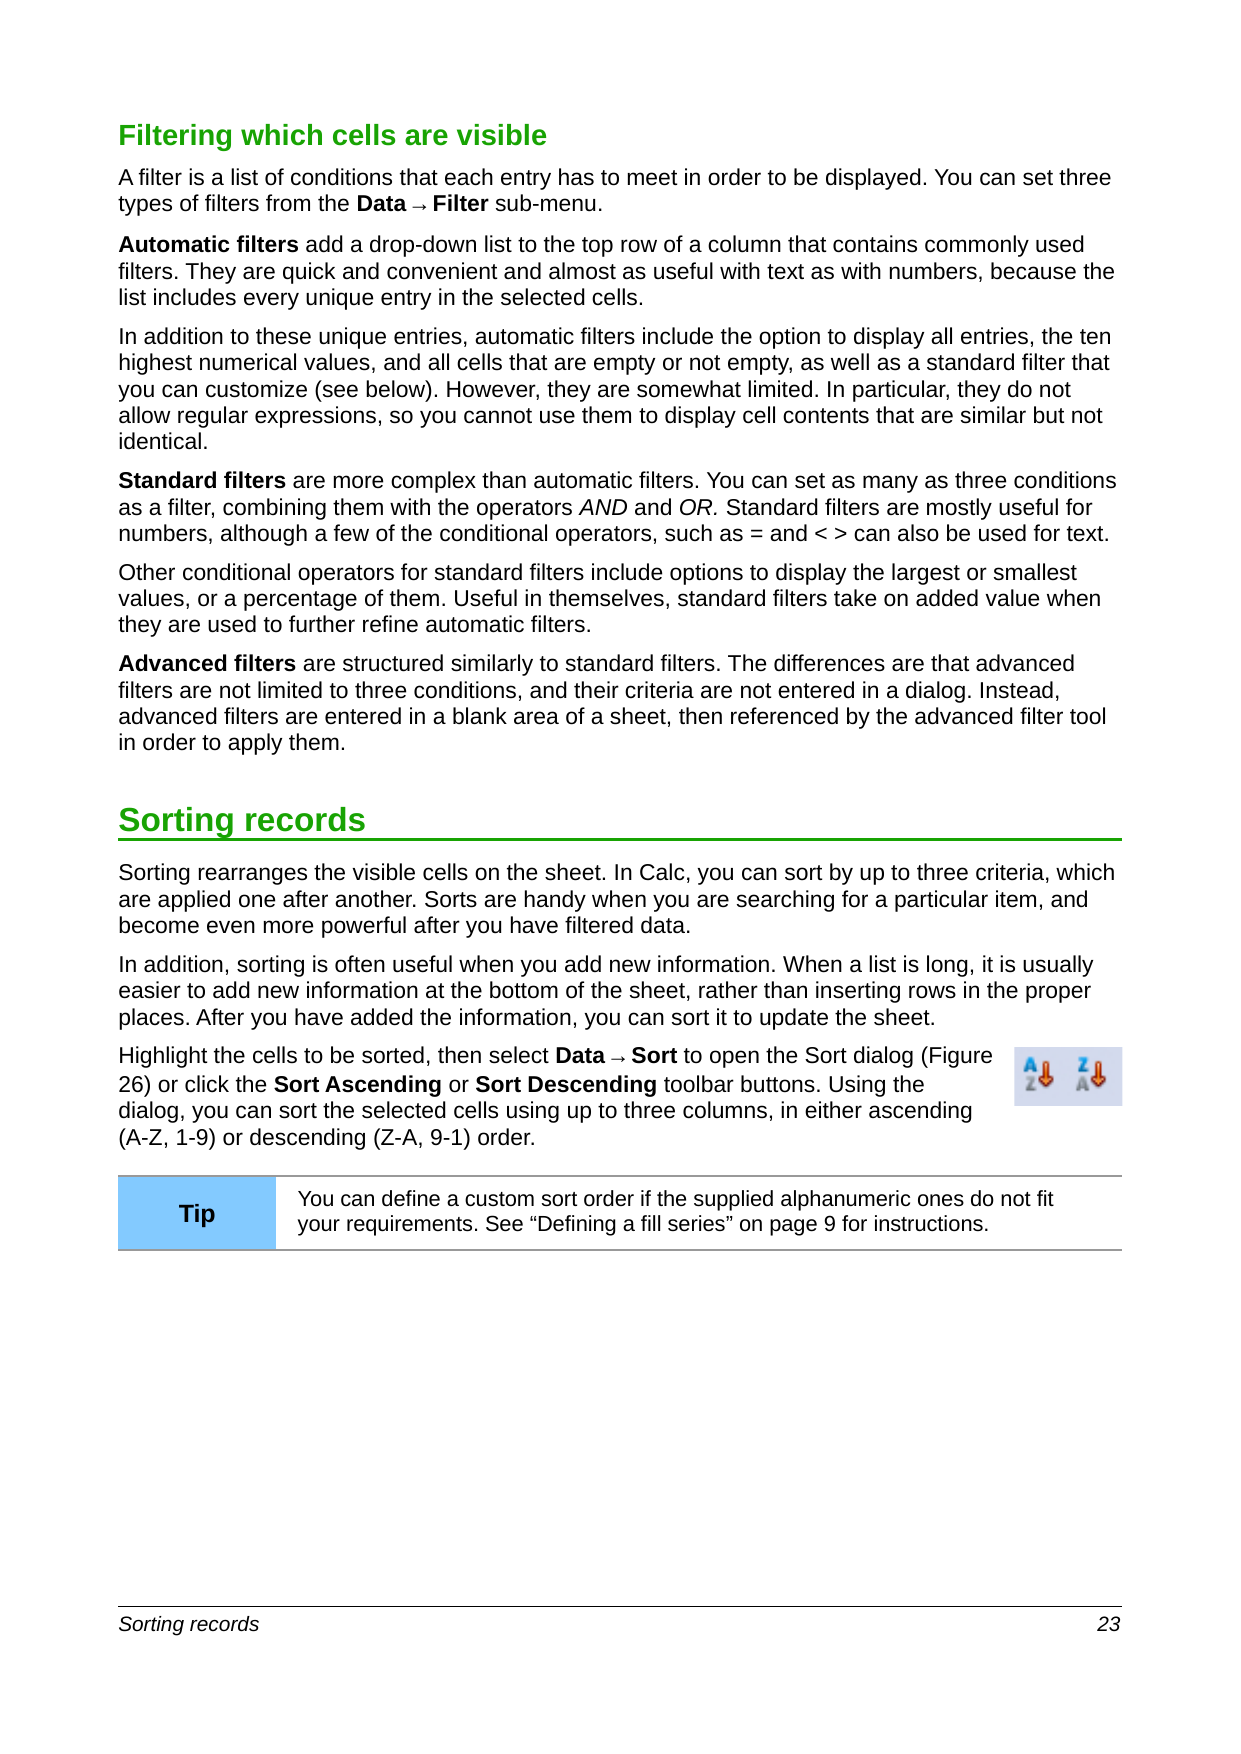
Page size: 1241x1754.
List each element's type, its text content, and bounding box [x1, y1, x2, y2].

text Advanced filters are structured similarly to standard filters. The differences are that advanced filters are not limited to three conditions, and their criteria are not entered in a dialog. Instead, advanced filters are entered in a blank area of a sheet, then referenced by the advanced filter tool in order to apply them. [118, 650, 1122, 756]
text Sorting rearranges the visible cells on the sheet. In Calc, you can sort by up to three criteria, which are applied one after another. Sorts are handy when you are searching for a particular item, and become even more powerful after you have filtered data. [118, 859, 1122, 938]
text In addition, sorting is often useful when you add new information. When a list is long, it is usually easier to add new information at the bottom of the sheet, rather than inserting rows in the proper places. After you have added the information, you can sort it to update the sheet. [118, 951, 1122, 1030]
subtitle Sorting records [118, 800, 1122, 838]
text In addition to these unique entries, automatic filters include the option to display all entries, the ten highest numerical values, and all cells that are empty or not empty, as well as a standard filter that you can customize (see below). However, they are somewhat limited. In particular, they do not allow regular expressions, so you cannot use them to display cell contents that are similar but not identical. [118, 323, 1122, 454]
table_header You can define a custom sort order if the supplied alphanumeric ones do not fit your requirements. See “Defining a fill series” on page 9 for instructions. [276, 1177, 1122, 1249]
subtitle Filtering which cells are visible [118, 118, 1122, 152]
text Automatic filters add a drop-down list to the top row of a column that contains commonly used filters. They are quick and convenient and almost as useful with text as with numbers, because the list includes every unique entry in the selected cells. [118, 231, 1122, 310]
text Other conditional operators for standard filters include options to display the largest or smallest values, or a percentage of them. Useful in themselves, standard filters take on added value when they are used to further refine automatic filters. [118, 559, 1122, 638]
text Standard filters are more complex than automatic filters. You can set as many as three conditions as a filter, combining them with the operators AND and OR. Standard filters are mostly useful for numbers, although a few of the conditional operators, such as = and < > can also be used for text. [118, 467, 1122, 546]
text Highlight the cells to be sorted, then select Data → Sort to open the Sort dialog (Figure 26) or click the Sort Ascending or Sort Descending toolbar buttons. Using the dialog, you can sort the selected cells using up to three columns, in either ascending (A-Z, 1-9) or descending (Z-A, 9-1) order. [118, 1042, 1122, 1150]
table_header Tip [118, 1177, 276, 1249]
picture [1014, 1047, 1123, 1106]
text A filter is a list of conditions that each entry has to meet in order to be displayed. You can set three types of filters from the Data → Filter sub-menu. [118, 164, 1122, 219]
